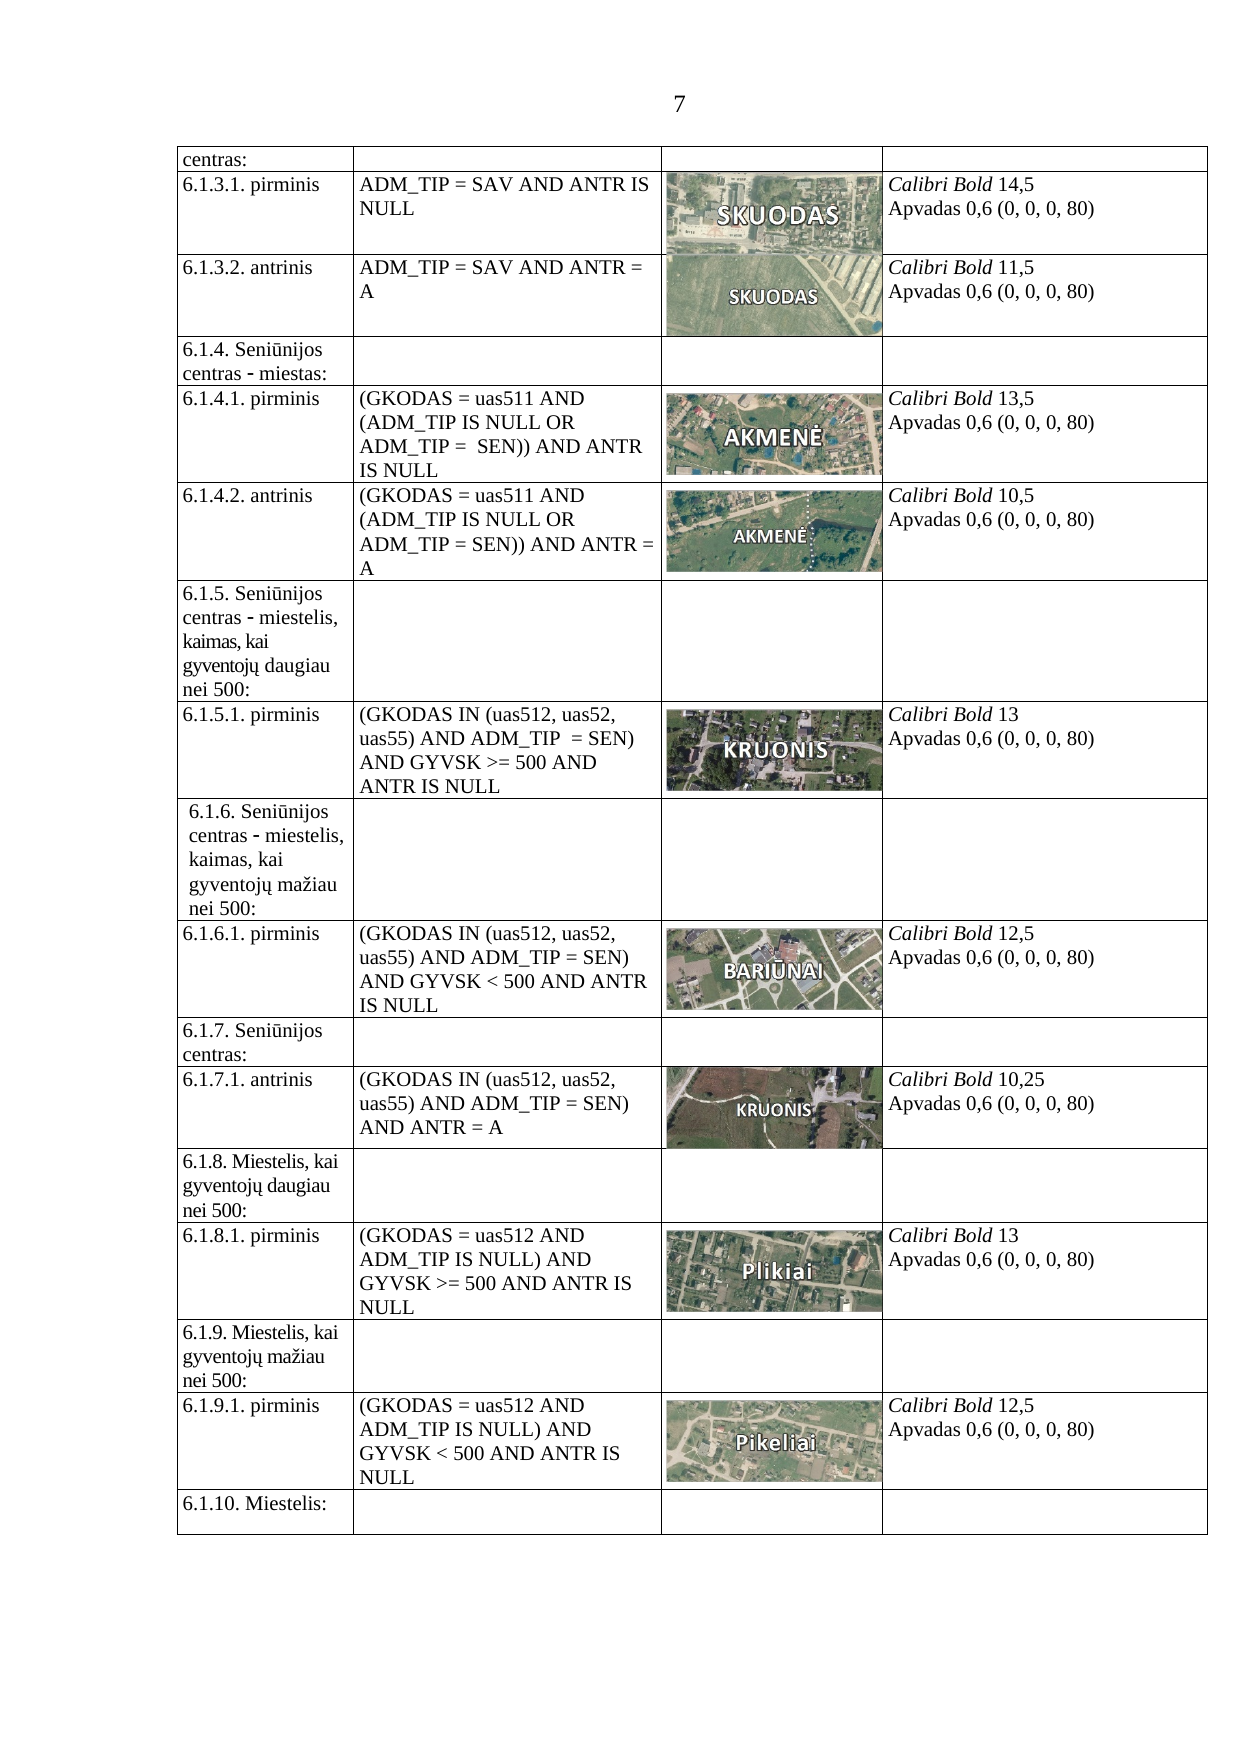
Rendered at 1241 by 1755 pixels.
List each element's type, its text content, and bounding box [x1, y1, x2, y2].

table_cell Calibri Bold 12,5 Apvadas 0,6 (0, 0, 0, 80) [883, 921, 1207, 1017]
table_cell [354, 337, 661, 385]
table_cell 6.1.4.2. antrinis [178, 483, 353, 579]
table_cell [354, 147, 661, 171]
table_cell 6.1.7.1. antrinis [178, 1067, 353, 1148]
table_cell ADM_TIP = SAV AND ANTR IS NULL [354, 172, 661, 253]
table_cell Calibri Bold 13 Apvadas 0,6 (0, 0, 0, 80) [883, 702, 1207, 798]
table_cell 6.1.6. Seniūnijos centras  miestelis, kaimas, kai gyventojų mažiau nei 500: [178, 799, 353, 919]
table_cell [354, 1149, 661, 1222]
table_cell Calibri Bold 14,5 Apvadas 0,6 (0, 0, 0, 80) [883, 172, 1207, 253]
table_cell [662, 483, 882, 579]
table_cell [883, 337, 1207, 385]
table_cell [883, 147, 1207, 171]
table_cell 6.1.8. Miestelis, kai gyventojų daugiau nei 500: [178, 1149, 353, 1222]
table_cell [883, 1320, 1207, 1392]
table_cell (GKODAS IN (uas512, uas52, uas55) AND ADM_TIP = SEN) AND GYVSK >= 500 AND ANTR IS NULL [354, 702, 661, 798]
table_cell Calibri Bold 13,5 Apvadas 0,6 (0, 0, 0, 80) [883, 386, 1207, 482]
table_cell 6.1.8.1. pirminis [178, 1223, 353, 1319]
table_cell [662, 255, 666, 336]
table_cell [662, 1320, 882, 1392]
table_cell Calibri Bold 12,5 Apvadas 0,6 (0, 0, 0, 80) [883, 1393, 1207, 1489]
table_cell [662, 1393, 882, 1489]
table_cell Calibri Bold 11,5 Apvadas 0,6 (0, 0, 0, 80) [883, 255, 1207, 336]
table_cell Calibri Bold 13 Apvadas 0,6 (0, 0, 0, 80) [883, 1223, 1207, 1319]
table_cell [354, 1018, 661, 1066]
table_cell Calibri Bold 10,5 Apvadas 0,6 (0, 0, 0, 80) [883, 483, 1207, 579]
table_cell centras: [178, 147, 353, 171]
table_cell [662, 172, 666, 253]
table_cell [662, 799, 882, 919]
table_cell 6.1.3.1. pirminis [178, 172, 353, 253]
table_cell [354, 799, 661, 919]
table_cell [883, 1149, 1207, 1222]
table_cell [662, 147, 882, 171]
table_cell [883, 1018, 1207, 1066]
table_cell 6.1.10. Miestelis: [178, 1490, 353, 1534]
table_cell 6.1.9.1. pirminis [178, 1393, 353, 1489]
table_cell (GKODAS = uas511 AND (ADM_TIP IS NULL OR ADM_TIP = SEN)) AND ANTR IS NULL [354, 386, 661, 482]
table_cell 6.1.4. Seniūnijos centras  miestas: [178, 337, 353, 385]
table_cell Calibri Bold 10,25 Apvadas 0,6 (0, 0, 0, 80) [883, 1067, 1207, 1148]
table_cell [662, 386, 882, 482]
table_cell 6.1.4.1. pirminis [178, 386, 353, 482]
table_cell [883, 799, 1207, 919]
table_cell 6.1.3.2. antrinis [178, 255, 353, 336]
table_cell 6.1.5.1. pirminis [178, 702, 353, 798]
table_cell 6.1.6.1. pirminis [178, 921, 353, 1017]
table_cell [662, 1223, 882, 1319]
table_cell (GKODAS IN (uas512, uas52, uas55) AND ADM_TIP = SEN) AND GYVSK < 500 AND ANTR IS NULL [354, 921, 661, 1017]
table_cell (GKODAS = uas512 AND ADM_TIP IS NULL) AND GYVSK >= 500 AND ANTR IS NULL [354, 1223, 661, 1319]
table_cell 6.1.7. Seniūnijos centras: [178, 1018, 353, 1066]
table_cell ADM_TIP = SAV AND ANTR = A [354, 255, 661, 336]
table_cell (GKODAS = uas511 AND (ADM_TIP IS NULL OR ADM_TIP = SEN)) AND ANTR = A [354, 483, 661, 579]
table_cell [662, 581, 882, 701]
table_cell [662, 921, 882, 1017]
table_cell [354, 1320, 661, 1392]
table_cell [354, 1490, 661, 1534]
table_cell [662, 702, 882, 798]
table_cell (GKODAS IN (uas512, uas52, uas55) AND ADM_TIP = SEN) AND ANTR = A [354, 1067, 661, 1148]
table_cell (GKODAS = uas512 AND ADM_TIP IS NULL) AND GYVSK < 500 AND ANTR IS NULL [354, 1393, 661, 1489]
table_cell [662, 1067, 666, 1148]
table_cell 6.1.5. Seniūnijos centras  miestelis, kaimas, kai gyventojų daugiau nei 500: [178, 581, 353, 701]
table_cell 6.1.9. Miestelis, kai gyventojų mažiau nei 500: [178, 1320, 353, 1392]
table_cell [883, 1490, 1207, 1534]
table_cell [883, 581, 1207, 701]
table_cell [662, 337, 882, 385]
table_cell [662, 1149, 882, 1222]
table_cell [662, 1018, 882, 1066]
table_cell [662, 1490, 882, 1534]
table_cell [354, 581, 661, 701]
